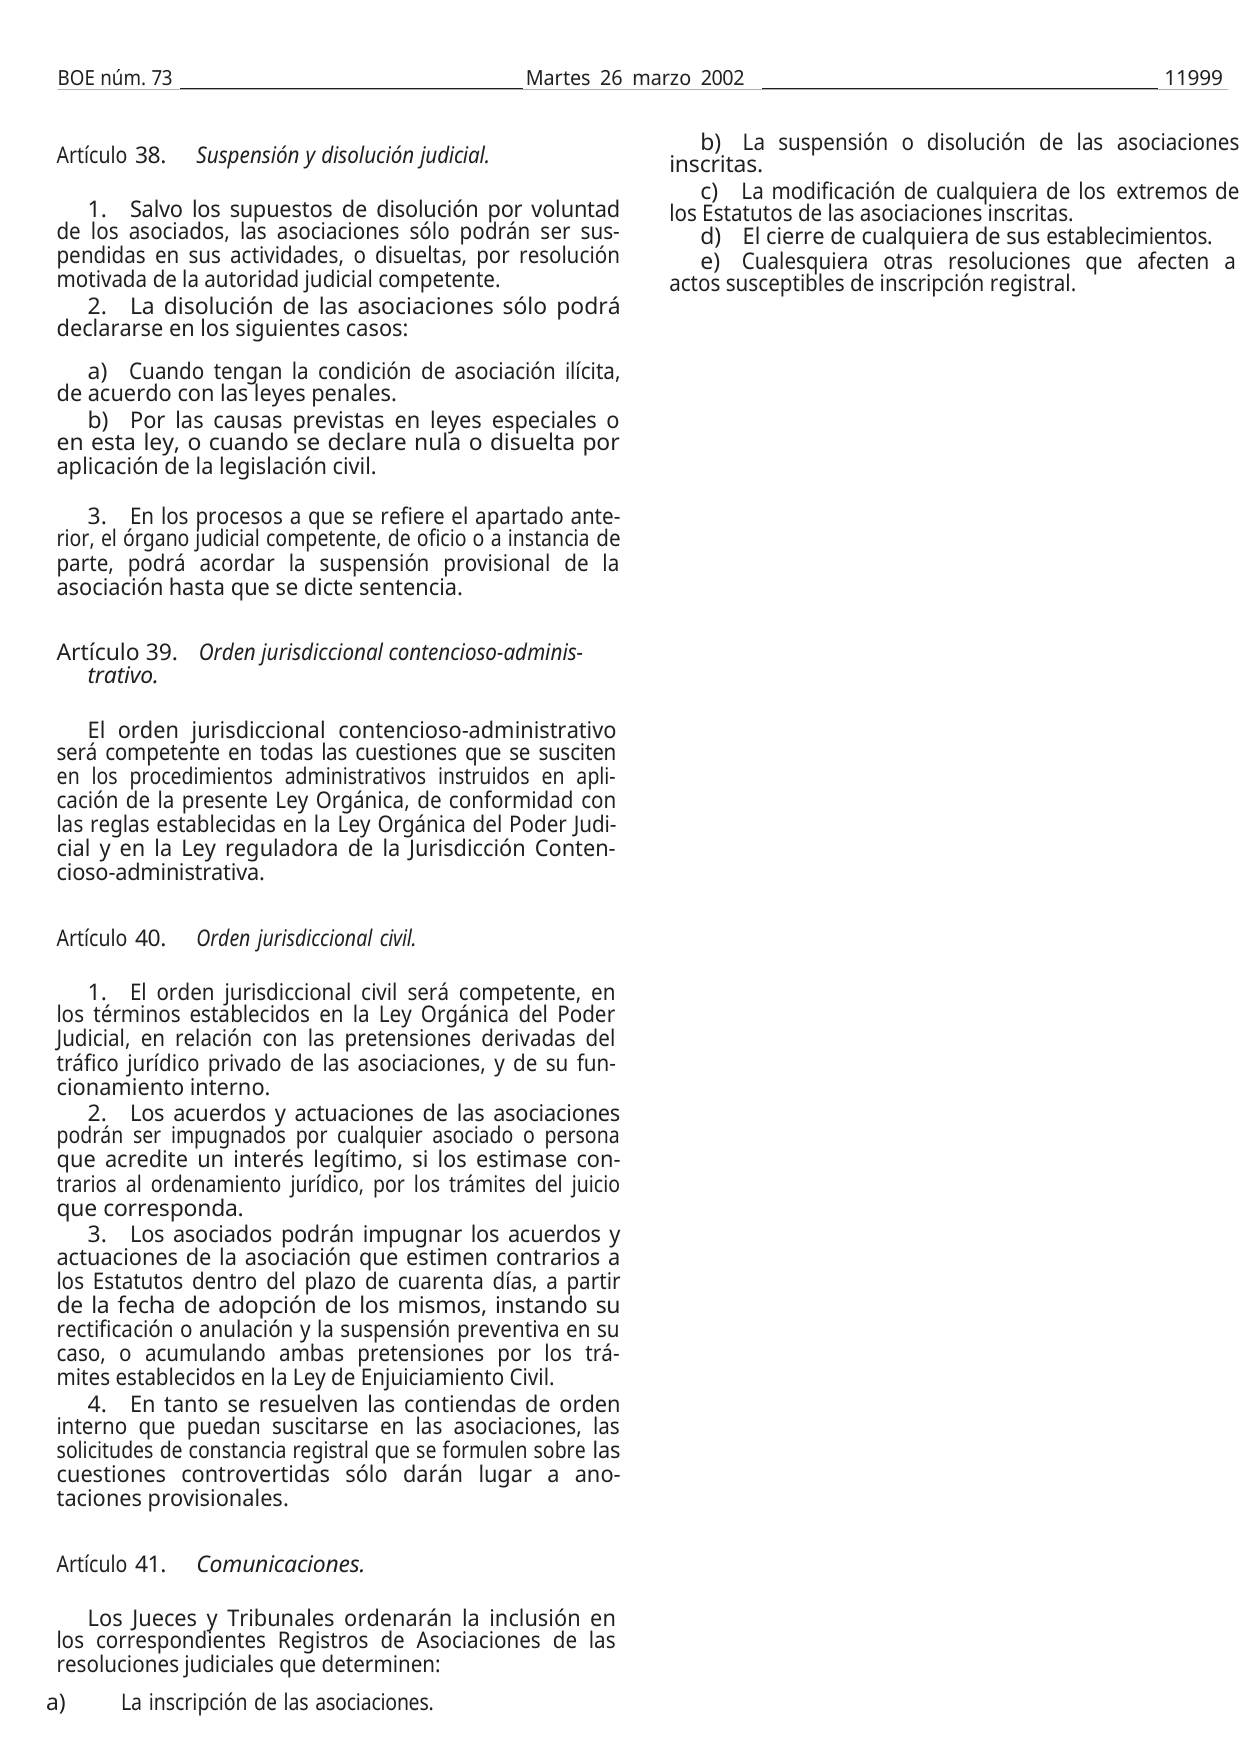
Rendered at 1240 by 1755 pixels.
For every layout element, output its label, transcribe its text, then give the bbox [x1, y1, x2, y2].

list En tanto se resuelven las contiendas de orden interno que puedan suscitarse en las asociaciones, las solicitudes de constancia registral que se formulen sobre las cuestiones controvertidas sólo darán lugar a ano- taciones provisionales. [56, 1393, 620, 1513]
list Cualesquiera otras resoluciones que afecten a actos susceptibles de inscripción registral. [669, 250, 1236, 298]
list Los asociados podrán impugnar los acuerdos y actuaciones de la asociación que estimen contrarios a los Estatutos dentro del plazo de cuarenta días, a partir de la fecha de adopción de los mismos, instando su rectificación o anulación y la suspensión preventiva en su caso, o acumulando ambas pretensiones por los trá- mites establecidos en la Ley de Enjuiciamiento Civil. [56, 1224, 620, 1392]
list La modificación de cualquiera de los extremos de los Estatutos de las asociaciones inscritas. [669, 180, 1239, 228]
list La inscripción de las asociaciones. [46, 1691, 620, 1715]
list El cierre de cualquiera de sus establecimientos. [717, 228, 1239, 248]
list En los procesos a que se refiere el apartado ante- rior, el órgano judicial competente, de oficio o a instancia de parte, podrá acordar la suspensión provisional de la asociación hasta que se dicte sentencia. [56, 506, 620, 602]
list Salvo los supuestos de disolución por voluntad de los asociados, las asociaciones sólo podrán ser sus- pendidas en sus actividades, o disueltas, por resolución motivada de la autoridad judicial competente. [56, 198, 620, 294]
text Artículo 38. Suspensión y disolución judicial. [56, 139, 620, 170]
text Artículo 41. Comunicaciones. [56, 1547, 620, 1579]
text El orden jurisdiccional contencioso-administrativo será competente en todas las cuestiones que se susciten en los procedimientos administrativos instruidos en apli- cación de la presente Ley Orgánica, de conformidad con las reglas establecidas en la Ley Orgánica del Poder Judi- cial y en la Ley reguladora de la Jurisdicción Conten- cioso-administrativa. [56, 719, 616, 888]
text Los Jueces y Tribunales ordenarán la inclusión en los correspondientes Registros de Asociaciones de las resoluciones judiciales que determinen: [56, 1607, 616, 1679]
text Artículo 39. Orden jurisdiccional contencioso-adminis- trativo. [56, 642, 616, 690]
list Por las causas previstas en leyes especiales o en esta ley, o cuando se declare nula o disuelta por aplicación de la legislación civil. [56, 409, 620, 481]
list El orden jurisdiccional civil será competente, en los términos establecidos en la Ley Orgánica del Poder Judicial, en relación con las pretensiones derivadas del tráfico jurídico privado de las asociaciones, y de su fun- cionamiento interno. [56, 981, 616, 1102]
text Artículo 40. Orden jurisdiccional civil. [56, 922, 620, 953]
list La suspensión o disolución de las asociaciones inscritas. [669, 131, 1239, 179]
list Los acuerdos y actuaciones de las asociaciones podrán ser impugnados por cualquier asociado o persona que acredite un interés legítimo, si los estimase con- trarios al ordenamiento jurídico, por los trámites del juicio que corresponda. [56, 1102, 620, 1223]
list La disolución de las asociaciones sólo podrá declararse en los siguientes casos: [56, 295, 620, 343]
list Cuando tengan la condición de asociación ilícita, de acuerdo con las leyes penales. [56, 360, 620, 408]
